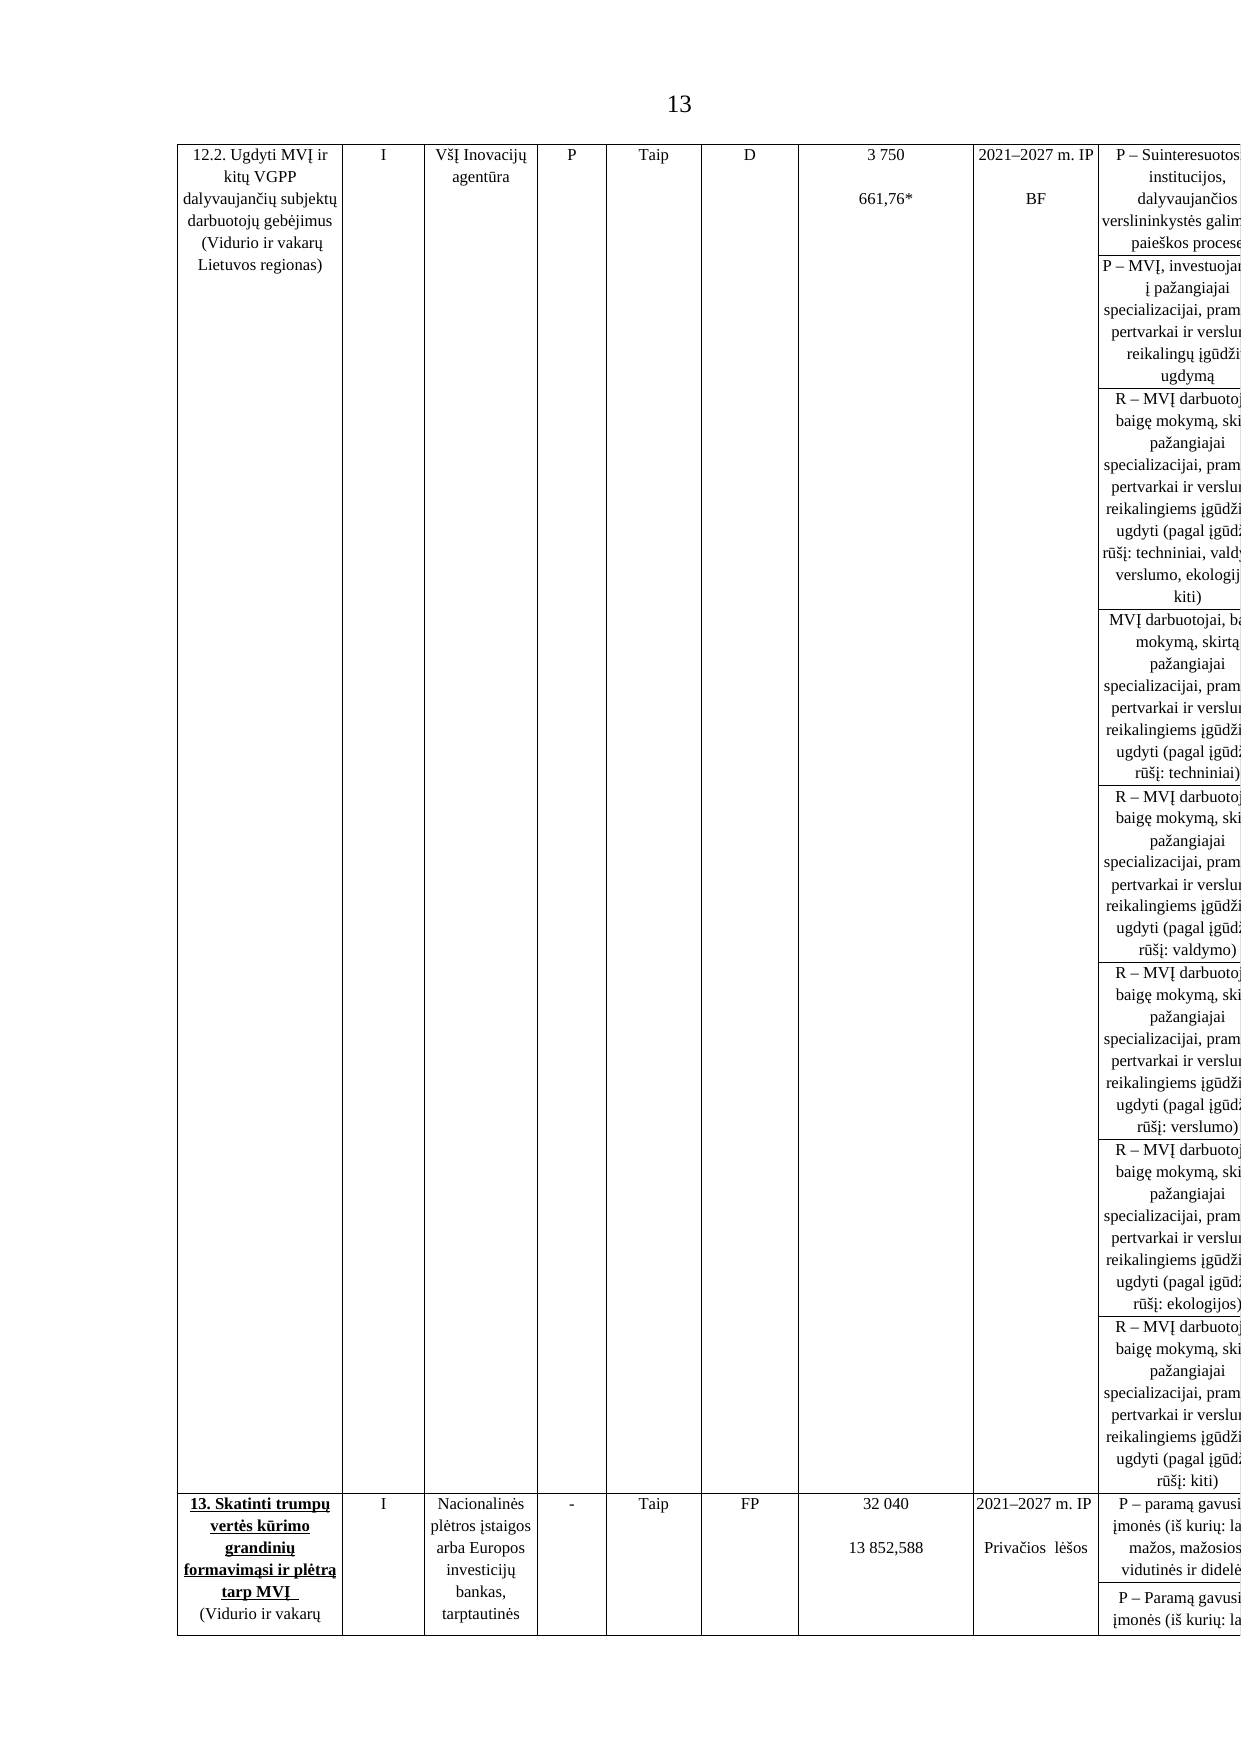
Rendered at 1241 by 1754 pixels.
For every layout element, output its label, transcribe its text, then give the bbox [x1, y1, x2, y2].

table_cell P – Suinteresuotosios institucijos, dalyvaujančios verslininkystės galimybių paieškos procese [1099, 145, 1240, 255]
table_cell 32 040 13 852,588 [799, 1494, 973, 1635]
table_cell 3 750 661,76* [799, 145, 973, 1493]
table_cell P [538, 145, 606, 1493]
table_cell Nacionalinės plėtros įstaigos arba Europos investicijų bankas, tarptautinės [425, 1494, 537, 1635]
table_cell R – MVĮ darbuotojai, baigę mokymą, skirtą pažangiajai specializacijai, pramonės pertvarkai ir verslumui reikalingiems įgūdžiams ugdyti (pagal įgūdžių rūšį: ekologijos) [1099, 1140, 1240, 1316]
table_cell FP [702, 1494, 798, 1635]
table_cell 2021–2027 m. IP Privačios lėšos [974, 1494, 1098, 1635]
table_cell Taip [607, 1494, 701, 1635]
table_cell MVĮ darbuotojai, baigę mokymą, skirtą pažangiajai specializacijai, pramonės pertvarkai ir verslumui reikalingiems įgūdžiams ugdyti (pagal įgūdžių rūšį: techniniai) [1099, 610, 1240, 785]
table_cell P – MVĮ, investuojančios į pažangiajai specializacijai, pramonės pertvarkai ir verslumui reikalingų įgūdžių ugdymą [1099, 256, 1240, 388]
table_cell R – MVĮ darbuotojai, baigę mokymą, skirtą pažangiajai specializacijai, pramonės pertvarkai ir verslumui reikalingiems įgūdžiams ugdyti (pagal įgūdžių rūšį: techniniai, valdymo, verslumo, ekologijos, kiti) [1099, 389, 1240, 608]
table_cell 2021–2027 m. IP BF [974, 145, 1098, 1493]
table_cell 13. Skatinti trumpų vertės kūrimo grandinių formavimąsi ir plėtrą tarp MVĮ (Vidurio ir vakarų [178, 1494, 342, 1635]
table_cell P – paramą gavusios įmonės (iš kurių: labai mažos, mažosios, vidutinės ir didelės) [1099, 1494, 1240, 1582]
table_cell 12.2. Ugdyti MVĮ ir kitų VGPP dalyvaujančių subjektų darbuotojų gebėjimus (Vidurio ir vakarų Lietuvos regionas) [178, 145, 342, 1493]
table_cell - [538, 1494, 606, 1635]
table_cell R – MVĮ darbuotojai, baigę mokymą, skirtą pažangiajai specializacijai, pramonės pertvarkai ir verslumui reikalingiems įgūdžiams ugdyti (pagal įgūdžių rūšį: valdymo) [1099, 786, 1240, 962]
table_cell I [343, 145, 424, 1493]
table_cell R – MVĮ darbuotojai, baigę mokymą, skirtą pažangiajai specializacijai, pramonės pertvarkai ir verslumui reikalingiems įgūdžiams ugdyti (pagal įgūdžių rūšį: verslumo) [1099, 963, 1240, 1139]
table_cell R – MVĮ darbuotojai, baigę mokymą, skirtą pažangiajai specializacijai, pramonės pertvarkai ir verslumui reikalingiems įgūdžiams ugdyti (pagal įgūdžių rūšį: kiti) [1099, 1317, 1240, 1493]
table_cell VšĮ Inovacijų agentūra [425, 145, 537, 1493]
table_cell P – Paramą gavusios įmonės (iš kurių: labai mažos) [1099, 1583, 1240, 1635]
table_cell I [343, 1494, 424, 1635]
table_cell D [702, 145, 798, 1493]
table_cell Taip [607, 145, 701, 1493]
